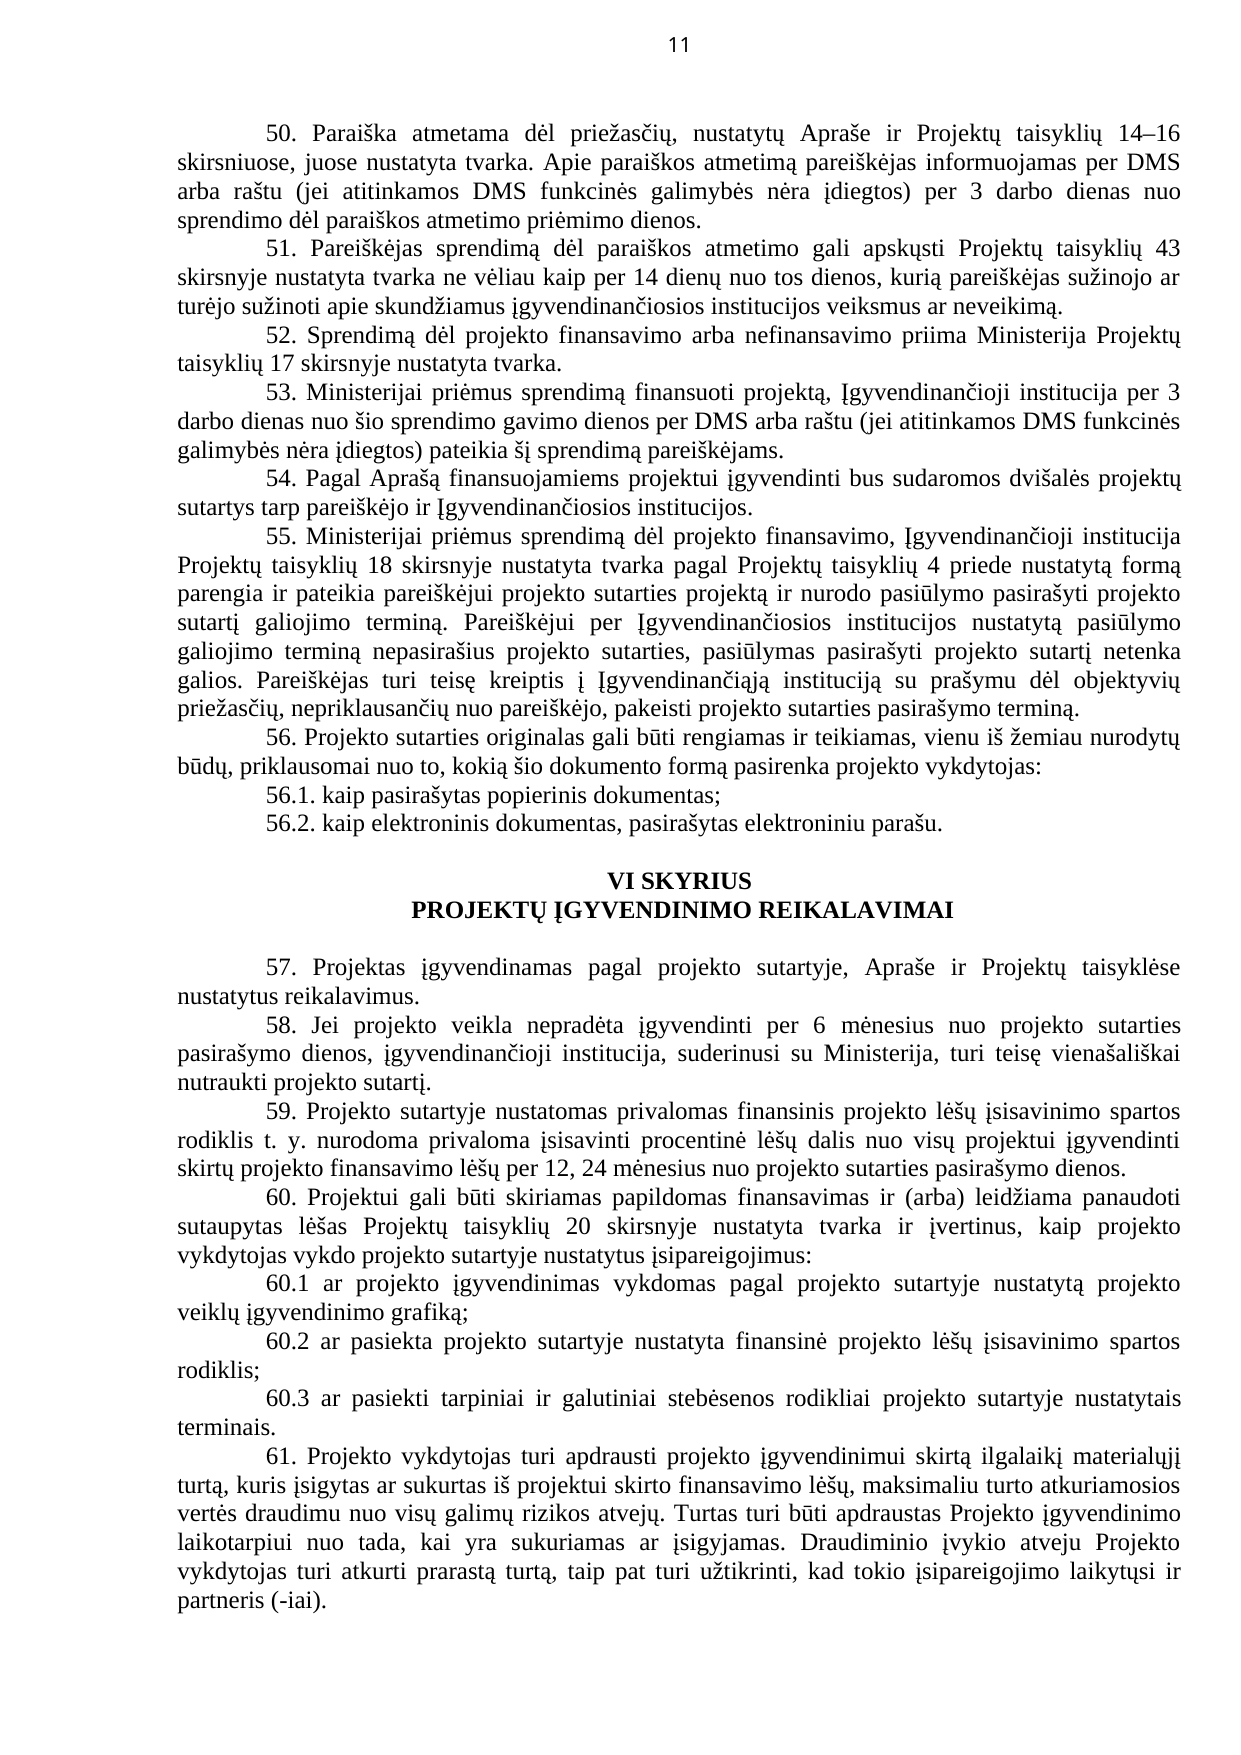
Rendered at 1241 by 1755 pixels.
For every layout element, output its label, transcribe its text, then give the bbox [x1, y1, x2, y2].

text 56. Projekto sutarties originalas gali būti rengiamas ir teikiamas, vienu iš žemiau nurodytų būdų, priklausomai nuo to, kokią šio dokumento formą pasirenka projekto vykdytojas: [177, 722, 1182, 780]
text 51. Pareiškėjas sprendimą dėl paraiškos atmetimo gali apskųsti Projektų taisyklių 43 skirsnyje nustatyta tvarka ne vėliau kaip per 14 dienų nuo tos dienos, kurią pareiškėjas sužinojo ar turėjo sužinoti apie skundžiamus įgyvendinančiosios institucijos veiksmus ar neveikimą. [177, 233, 1182, 320]
text 53. Ministerijai priėmus sprendimą finansuoti projektą, Įgyvendinančioji institucija per 3 darbo dienas nuo šio sprendimo gavimo dienos per DMS arba raštu (jei atitinkamos DMS funkcinės galimybės nėra įdiegtos) pateikia šį sprendimą pareiškėjams. [177, 377, 1182, 463]
text 61. Projekto vykdytojas turi apdrausti projekto įgyvendinimui skirtą ilgalaikį materialųjį turtą, kuris įsigytas ar sukurtas iš projektui skirto finansavimo lėšų, maksimaliu turto atkuriamosios vertės draudimu nuo visų galimų rizikos atvejų. Turtas turi būti apdraustas Projekto įgyvendinimo laikotarpiui nuo tada, kai yra sukuriamas ar įsigyjamas. Draudiminio įvykio atveju Projekto vykdytojas turi atkurti prarastą turtą, taip pat turi užtikrinti, kad tokio įsipareigojimo laikytųsi ir partneris (-iai). [177, 1441, 1182, 1613]
text 56.1. kaip pasirašytas popierinis dokumentas; [177, 780, 1182, 808]
text 59. Projekto sutartyje nustatomas privalomas finansinis projekto lėšų įsisavinimo spartos rodiklis t. y. nurodoma privaloma įsisavinti procentinė lėšų dalis nuo visų projektui įgyvendinti skirtų projekto finansavimo lėšų per 12, 24 mėnesius nuo projekto sutarties pasirašymo dienos. [177, 1096, 1182, 1182]
text VI SKYRIUS [177, 866, 1182, 895]
text PROJEKTŲ ĮGYVENDINIMO REIKALAVIMAI [177, 895, 1182, 923]
text 55. Ministerijai priėmus sprendimą dėl projekto finansavimo, Įgyvendinančioji institucija Projektų taisyklių 18 skirsnyje nustatyta tvarka pagal Projektų taisyklių 4 priede nustatytą formą parengia ir pateikia pareiškėjui projekto sutarties projektą ir nurodo pasiūlymo pasirašyti projekto sutartį galiojimo terminą. Pareiškėjui per Įgyvendinančiosios institucijos nustatytą pasiūlymo galiojimo terminą nepasirašius projekto sutarties, pasiūlymas pasirašyti projekto sutartį netenka galios. Pareiškėjas turi teisę kreiptis į Įgyvendinančiąją instituciją su prašymu dėl objektyvių priežasčių, nepriklausančių nuo pareiškėjo, pakeisti projekto sutarties pasirašymo terminą. [177, 521, 1182, 722]
text 52. Sprendimą dėl projekto finansavimo arba nefinansavimo priima Ministerija Projektų taisyklių 17 skirsnyje nustatyta tvarka. [177, 320, 1182, 377]
text 60.3 ar pasiekti tarpiniai ir galutiniai stebėsenos rodikliai projekto sutartyje nustatytais terminais. [177, 1383, 1182, 1441]
text 56.2. kaip elektroninis dokumentas, pasirašytas elektroniniu parašu. [177, 808, 1182, 837]
text 50. Paraiška atmetama dėl priežasčių, nustatytų Apraše ir Projektų taisyklių 14–16 skirsniuose, juose nustatyta tvarka. Apie paraiškos atmetimą pareiškėjas informuojamas per DMS arba raštu (jei atitinkamos DMS funkcinės galimybės nėra įdiegtos) per 3 darbo dienas nuo sprendimo dėl paraiškos atmetimo priėmimo dienos. [177, 118, 1182, 233]
text 58. Jei projekto veikla nepradėta įgyvendinti per 6 mėnesius nuo projekto sutarties pasirašymo dienos, įgyvendinančioji institucija, suderinusi su Ministerija, turi teisę vienašališkai nutraukti projekto sutartį. [177, 1010, 1182, 1096]
text 54. Pagal Aprašą finansuojamiems projektui įgyvendinti bus sudaromos dvišalės projektų sutartys tarp pareiškėjo ir Įgyvendinančiosios institucijos. [177, 463, 1182, 521]
text 60.2 ar pasiekta projekto sutartyje nustatyta finansinė projekto lėšų įsisavinimo spartos rodiklis; [177, 1326, 1182, 1383]
text 60. Projektui gali būti skiriamas papildomas finansavimas ir (arba) leidžiama panaudoti sutaupytas lėšas Projektų taisyklių 20 skirsnyje nustatyta tvarka ir įvertinus, kaip projekto vykdytojas vykdo projekto sutartyje nustatytus įsipareigojimus: [177, 1182, 1182, 1268]
text 60.1 ar projekto įgyvendinimas vykdomas pagal projekto sutartyje nustatytą projekto veiklų įgyvendinimo grafiką; [177, 1268, 1182, 1326]
text 57. Projektas įgyvendinamas pagal projekto sutartyje, Apraše ir Projektų taisyklėse nustatytus reikalavimus. [177, 952, 1182, 1010]
